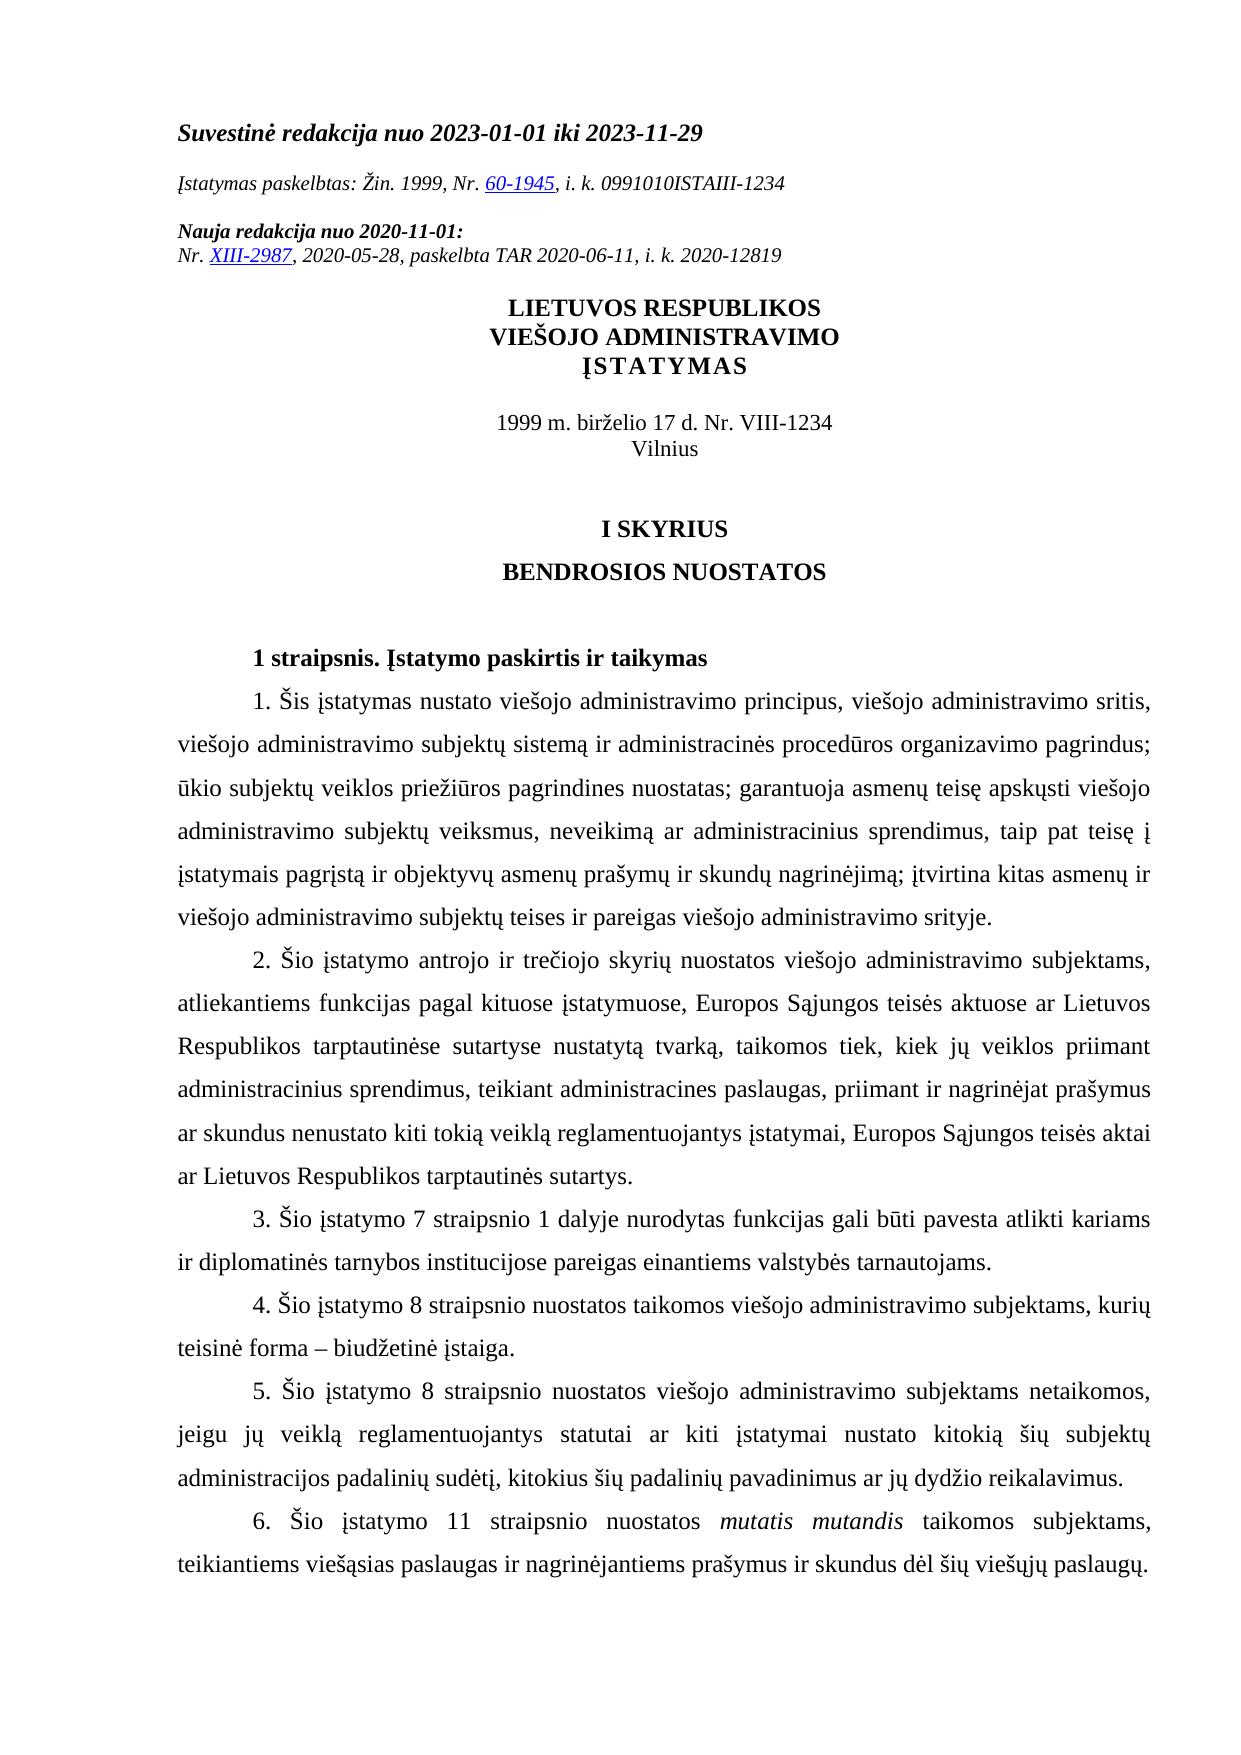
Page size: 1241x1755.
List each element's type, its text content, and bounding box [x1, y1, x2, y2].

text 3. Šio įstatymo 7 straipsnio 1 dalyje nurodytas funkcijas gali būti pavesta atlikti kariams ir diplomatinės tarnybos institucijose pareigas einantiems valstybės tarnautojams. [177, 1204, 1152, 1276]
text 1999 m. birželio 17 d. Nr. VIII-1234 [177, 408, 1152, 435]
text 1. Šis įstatymas nustato viešojo administravimo principus, viešojo administravimo sritis, viešojo administravimo subjektų sistemą ir administracinės procedūros organizavimo pagrindus; ūkio subjektų veiklos priežiūros pagrindines nuostatas; garantuoja asmenų teisę apskųsti viešojo administravimo subjektų veiksmus, neveikimą ar administracinius sprendimus, taip pat teisę į įstatymais pagrįstą ir objektyvų asmenų prašymų ir skundų nagrinėjimą; įtvirtina kitas asmenų ir viešojo administravimo subjektų teises ir pareigas viešojo administravimo srityje. [177, 686, 1152, 931]
text 2. Šio įstatymo antrojo ir trečiojo skyrių nuostatos viešojo administravimo subjektams, atliekantiems funkcijas pagal kituose įstatymuose, Europos Sąjungos teisės aktuose ar Lietuvos Respublikos tarptautinėse sutartyse nustatytą tvarką, taikomos tiek, kiek jų veiklos priimant administracinius sprendimus, teikiant administracines paslaugas, priimant ir nagrinėjat prašymus ar skundus nenustato kiti tokią veiklą reglamentuojantys įstatymai, Europos Sąjungos teisės aktai ar Lietuvos Respublikos tarptautinės sutartys. [177, 945, 1152, 1189]
text ĮSTATYMAS [177, 351, 1152, 380]
subtitle I SKYRIUS [177, 514, 1152, 543]
text Vilnius [177, 435, 1152, 461]
text Suvestinė redakcija nuo 2023-01-01 iki 2023-11-29 [177, 118, 1152, 147]
text 1 straipsnis. Įstatymo paskirtis ir taikymas [177, 643, 1152, 672]
text VIEŠOJO ADMINISTRAVIMO [177, 322, 1152, 351]
text 4. Šio įstatymo 8 straipsnio nuostatos taikomos viešojo administravimo subjektams, kurių teisinė forma – biudžetinė įstaiga. [177, 1290, 1152, 1362]
text Įstatymas paskelbtas: Žin. 1999, Nr. 60-1945, i. k. 0991010ISTAIII-1234 [177, 171, 1152, 195]
text LIETUVOS RESPUBLIKOS [177, 293, 1152, 322]
text 6. Šio įstatymo 11 straipsnio nuostatos mutatis mutandis taikomos subjektams, teikiantiems viešąsias paslaugas ir nagrinėjantiems prašymus ir skundus dėl šių viešųjų paslaugų. [177, 1506, 1152, 1578]
text 5. Šio įstatymo 8 straipsnio nuostatos viešojo administravimo subjektams netaikomos, jeigu jų veiklą reglamentuojantys statutai ar kiti įstatymai nustato kitokią šių subjektų administracijos padalinių sudėtį, kitokius šių padalinių pavadinimus ar jų dydžio reikalavimus. [177, 1376, 1152, 1491]
text BENDROSIOS NUOSTATOS [177, 557, 1152, 586]
text Nr. XIII-2987, 2020-05-28, paskelbta TAR 2020-06-11, i. k. 2020-12819 [177, 243, 1152, 267]
text Nauja redakcija nuo 2020-11-01: [177, 219, 1152, 243]
